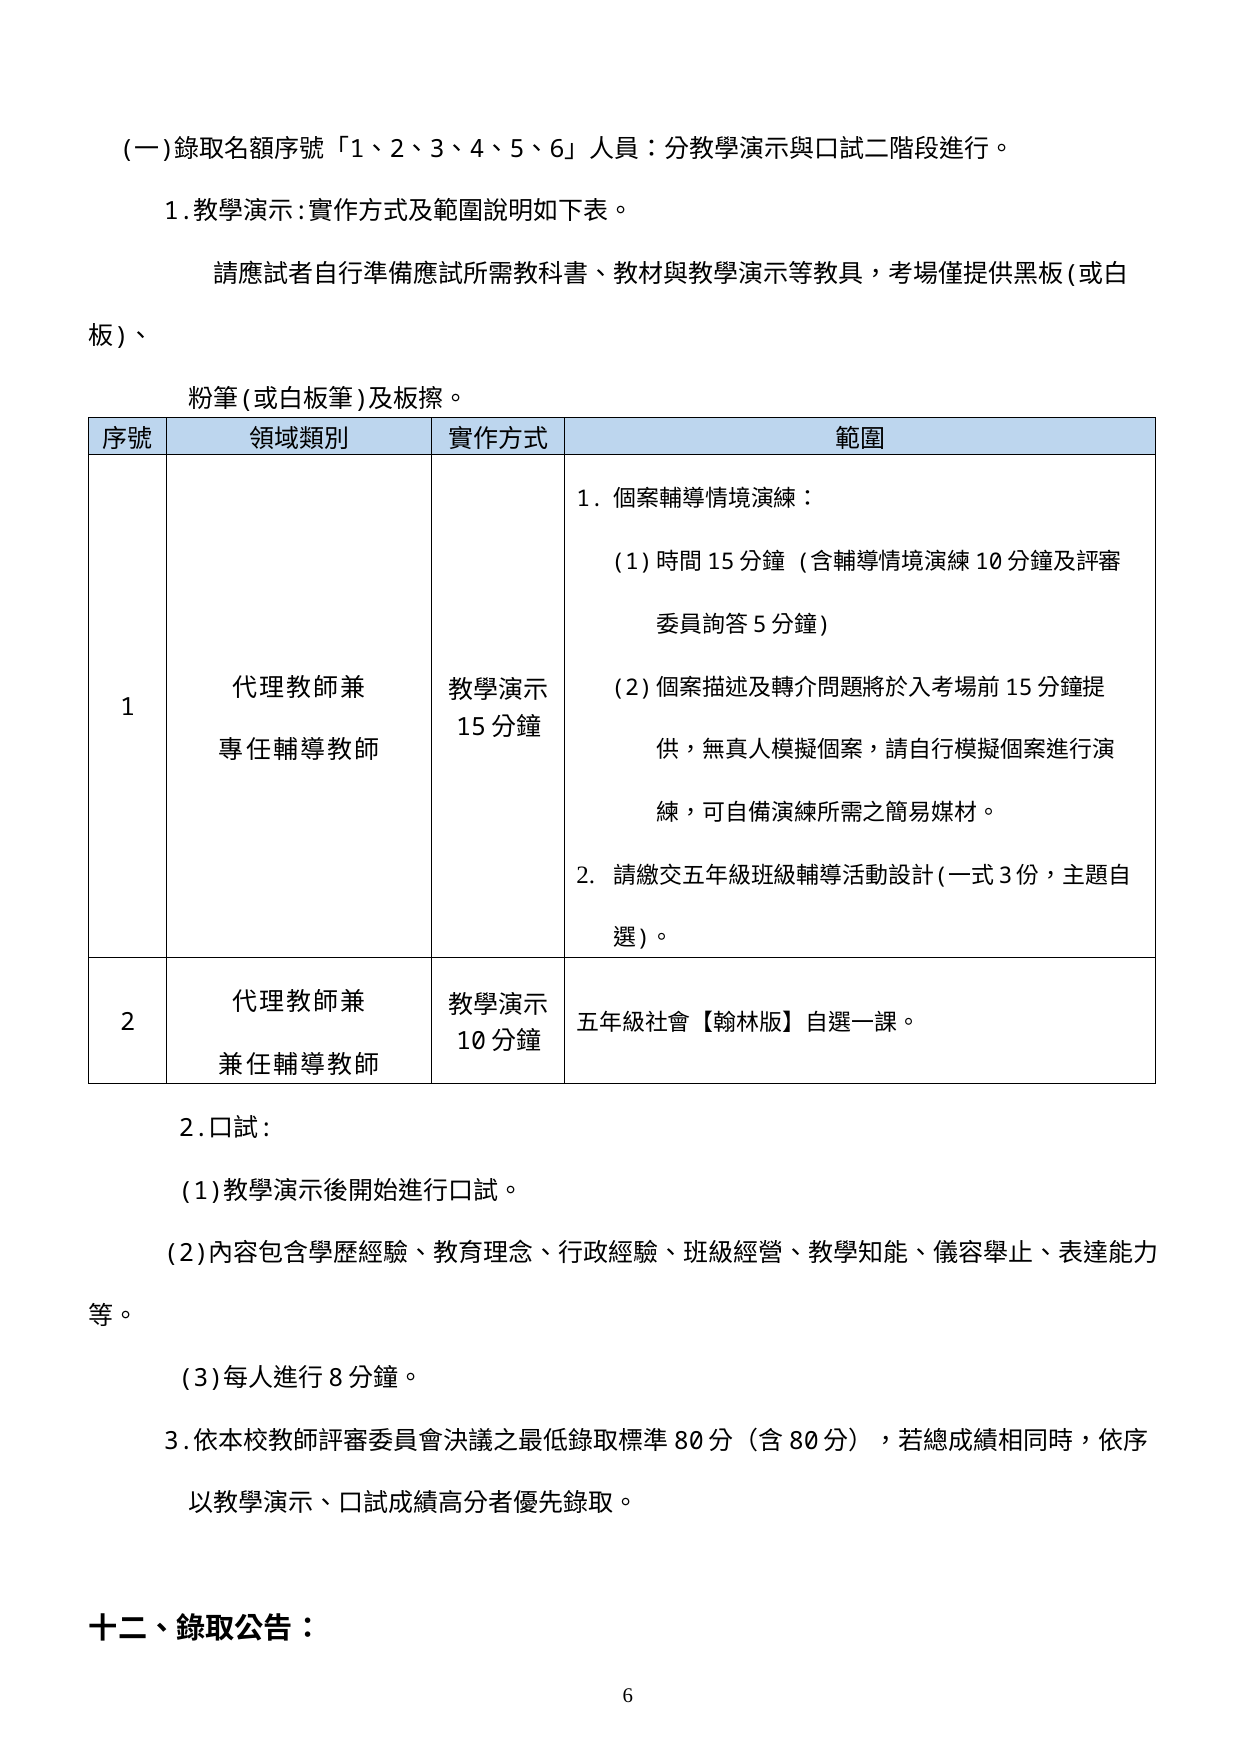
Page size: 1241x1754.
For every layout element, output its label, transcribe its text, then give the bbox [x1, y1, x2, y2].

table_cell 代理教師兼 專任輔導教師 [167, 455, 431, 957]
table_header 領域類別 [167, 418, 431, 454]
table_cell 代理教師兼 兼任輔導教師 [167, 958, 431, 1083]
table_cell 教學演示 10分鐘 [432, 958, 564, 1083]
text 3.依本校教師評審委員會決議之最低錄取標準80分（含80分），若總成績相同時，依序以教學演示、口試成績高分者優先錄取。 [164, 1397, 1152, 1522]
text 1.教學演示:實作方式及範圍說明如下表。 [89, 167, 1167, 229]
text 十二、錄取公告： [89, 1584, 1167, 1647]
table_cell 1 [89, 455, 166, 957]
table_header 範圍 [565, 418, 1155, 454]
table_cell 2 [89, 958, 166, 1083]
text 粉筆(或白板筆)及板擦。 [89, 354, 1167, 417]
table_cell 教學演示 15分鐘 [432, 455, 564, 957]
text 2.口試: [89, 1084, 1167, 1147]
table_header 序號 [89, 418, 166, 454]
text (1)教學演示後開始進行口試。 [89, 1147, 1167, 1209]
text (3)每人進行8分鐘。 [89, 1334, 1152, 1397]
text 請應試者自行準備應試所需教科書、教材與教學演示等教具，考場僅提供黑板(或白板)、 [89, 229, 1167, 354]
table_cell 個案輔導情境演練： 時間15分鐘 (含輔導情境演練10分鐘及評審委員詢答5分鐘) 個案描述及轉介問題將於入考場前15分鐘提供，無真人模擬個案，請自行模擬個案進行演練，可自備演練所需之簡易媒材。 請繳交五年級班級輔導活動設計(一式3份，主題自選)。 [565, 455, 1155, 957]
table_header 實作方式 [432, 418, 564, 454]
table_cell 五年級社會【翰林版】自選一課。 [565, 958, 1155, 1083]
text (2)內容包含學歷經驗、教育理念、行政經驗、班級經營、教學知能、儀容舉止、表達能力等。 [89, 1209, 1167, 1334]
text (一)錄取名額序號「1、2、3、4、5、6」人員：分教學演示與口試二階段進行。 [94, 104, 1167, 167]
